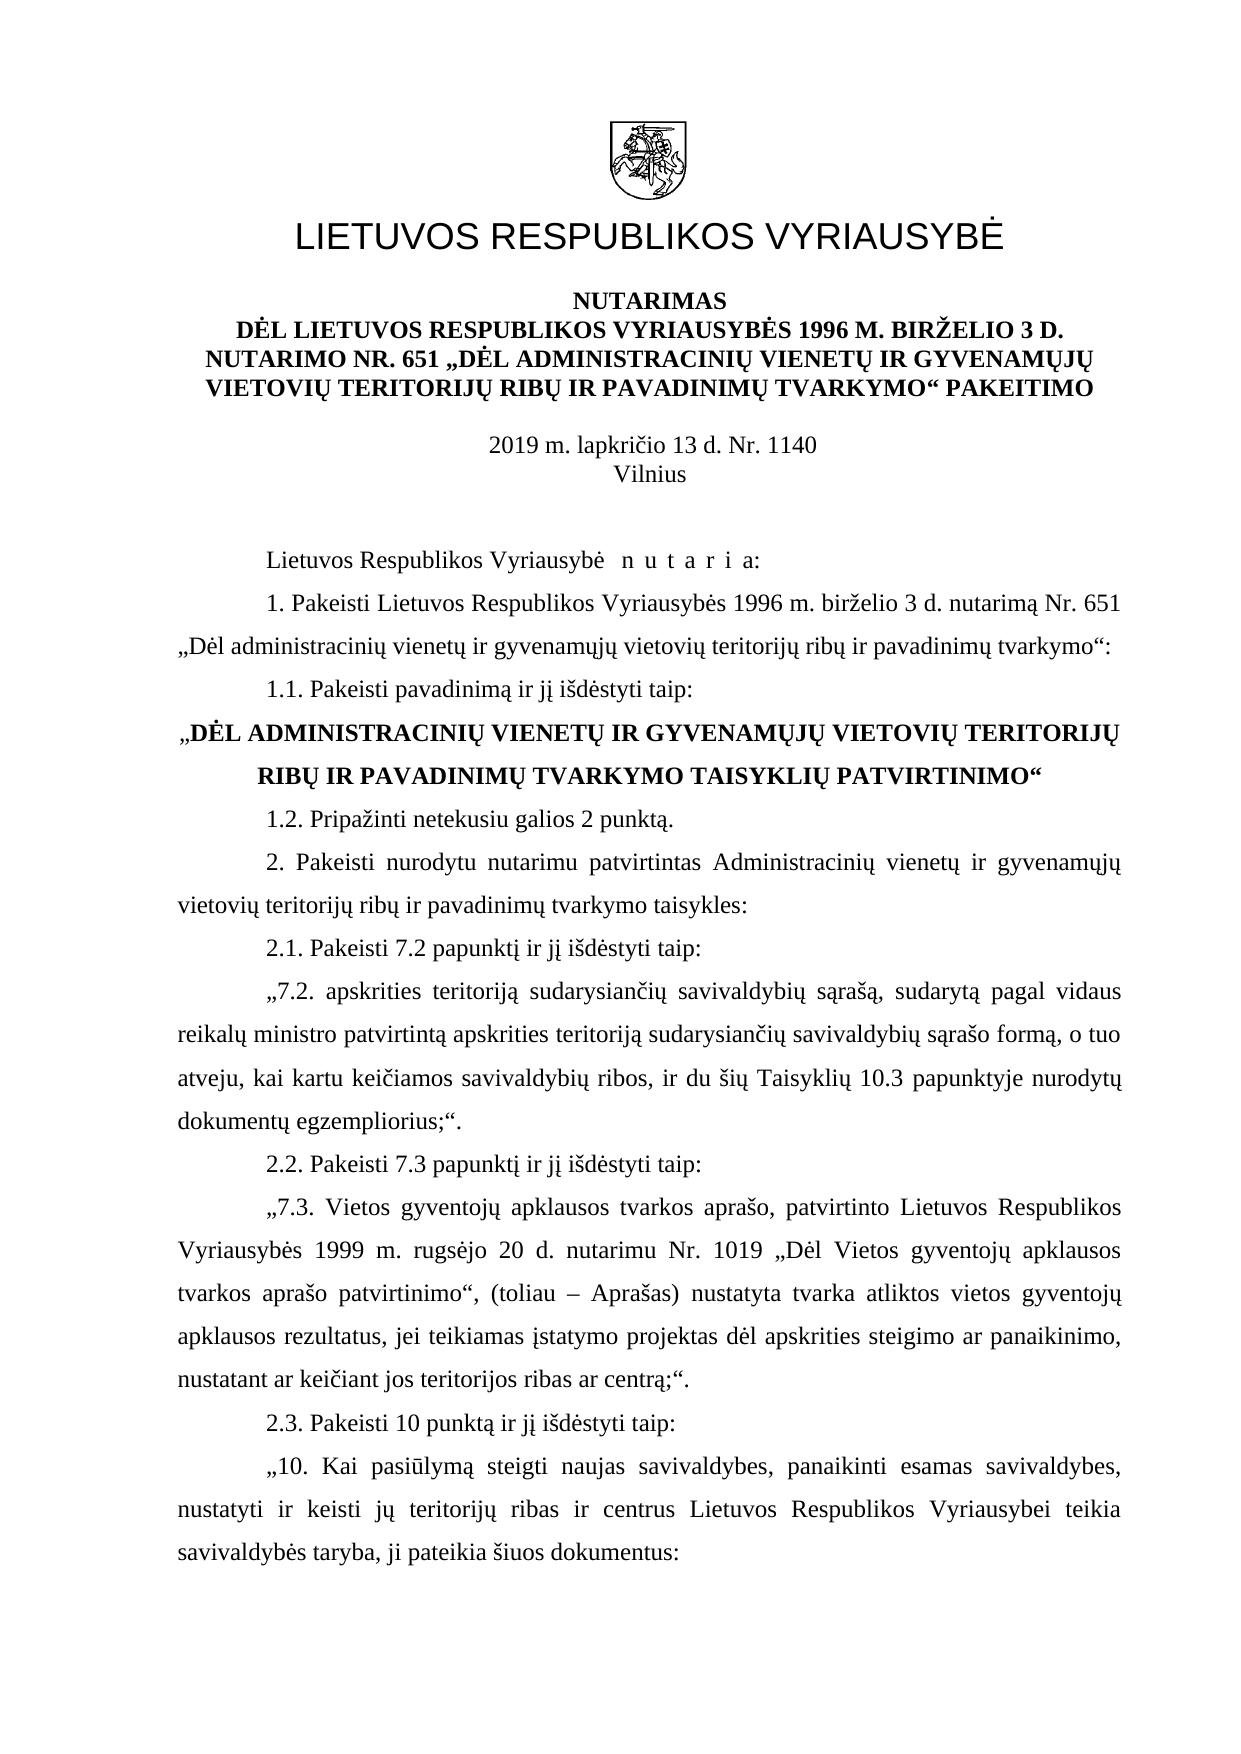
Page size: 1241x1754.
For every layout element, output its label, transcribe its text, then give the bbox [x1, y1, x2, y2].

text 2.2. Pakeisti 7.3 papunktį ir jį išdėstyti taip: [177, 1149, 1122, 1178]
text 1.2. Pripažinti netekusiu galios 2 punktą. [177, 804, 1122, 833]
text 2019 m. lapkričio 13 d. Nr. 1140 [177, 430, 1122, 459]
text Lietuvos Respublikos Vyriausybė [177, 214, 1122, 258]
text 2. Pakeisti nurodytu nutarimu patvirtintas Administracinių vienetų ir gyvenamųjų vietovių teritorijų ribų ir pavadinimų tvarkymo taisykles: [177, 847, 1122, 919]
text „7.3. Vietos gyventojų apklausos tvarkos aprašo, patvirtinto Lietuvos Respublikos Vyriausybės 1999 m. rugsėjo 20 d. nutarimu Nr. 1019 „Dėl Vietos gyventojų apklausos tvarkos aprašo patvirtinimo“, (toliau – Aprašas) nustatyta tvarka atliktos vietos gyventojų apklausos rezultatus, jei teikiamas įstatymo projektas dėl apskrities steigimo ar panaikinimo, nustatant ar keičiant jos teritorijos ribas ar centrą;“. [177, 1192, 1122, 1393]
text 1. Pakeisti Lietuvos Respublikos Vyriausybės 1996 m. birželio 3 d. nutarimą Nr. 651 „Dėl administracinių vienetų ir gyvenamųjų vietovių teritorijų ribų ir pavadinimų tvarkymo“: [177, 588, 1122, 660]
text 2.3. Pakeisti 10 punktą ir jį išdėstyti taip: [177, 1408, 1122, 1436]
text nutarimas [177, 286, 1122, 315]
text „7.2. apskrities teritoriją sudarysiančių savivaldybių sąrašą, sudarytą pagal vidaus reikalų ministro patvirtintą apskrities teritoriją sudarysiančių savivaldybių sąrašo formą, o tuo atveju, kai kartu keičiamos savivaldybių ribos, ir du šių Taisyklių 10.3 papunktyje nurodytų dokumentų egzempliorius;“. [177, 976, 1122, 1134]
text „DĖL ADMINISTRACINIŲ VIENETŲ IR GYVENAMŲJŲ VIETOVIŲ TERITORIJŲ RIBŲ IR PAVADINIMŲ TVARKYMO TAISYKLIŲ PATVIRTINIMO“ [177, 718, 1122, 789]
text 2.1. Pakeisti 7.2 papunktį ir jį išdėstyti taip: [177, 933, 1122, 962]
text Lietuvos Respublikos Vyriausybė nutaria: [177, 545, 1122, 574]
text Vilnius [177, 459, 1122, 488]
text 1.1. Pakeisti pavadinimą ir jį išdėstyti taip: [177, 674, 1122, 703]
text „10. Kai pasiūlymą steigti naujas savivaldybes, panaikinti esamas savivaldybes, nustatyti ir keisti jų teritorijų ribas ir centrus Lietuvos Respublikos Vyriausybei teikia savivaldybės taryba, ji pateikia šiuos dokumentus: [177, 1451, 1122, 1566]
text DĖL LIETUVOS RESPUBLIKOS VYRIAUSYBĖS 1996 M. BIRŽELIO 3 D. NUTARIMO NR. 651 „DĖL ADMINISTRACINIŲ VIENETŲ IR GYVENAMŲJŲ VIETOVIŲ TERITORIJŲ RIBŲ IR PAVADINIMŲ TVARKYMO“ PAKEITIMO [177, 315, 1122, 401]
